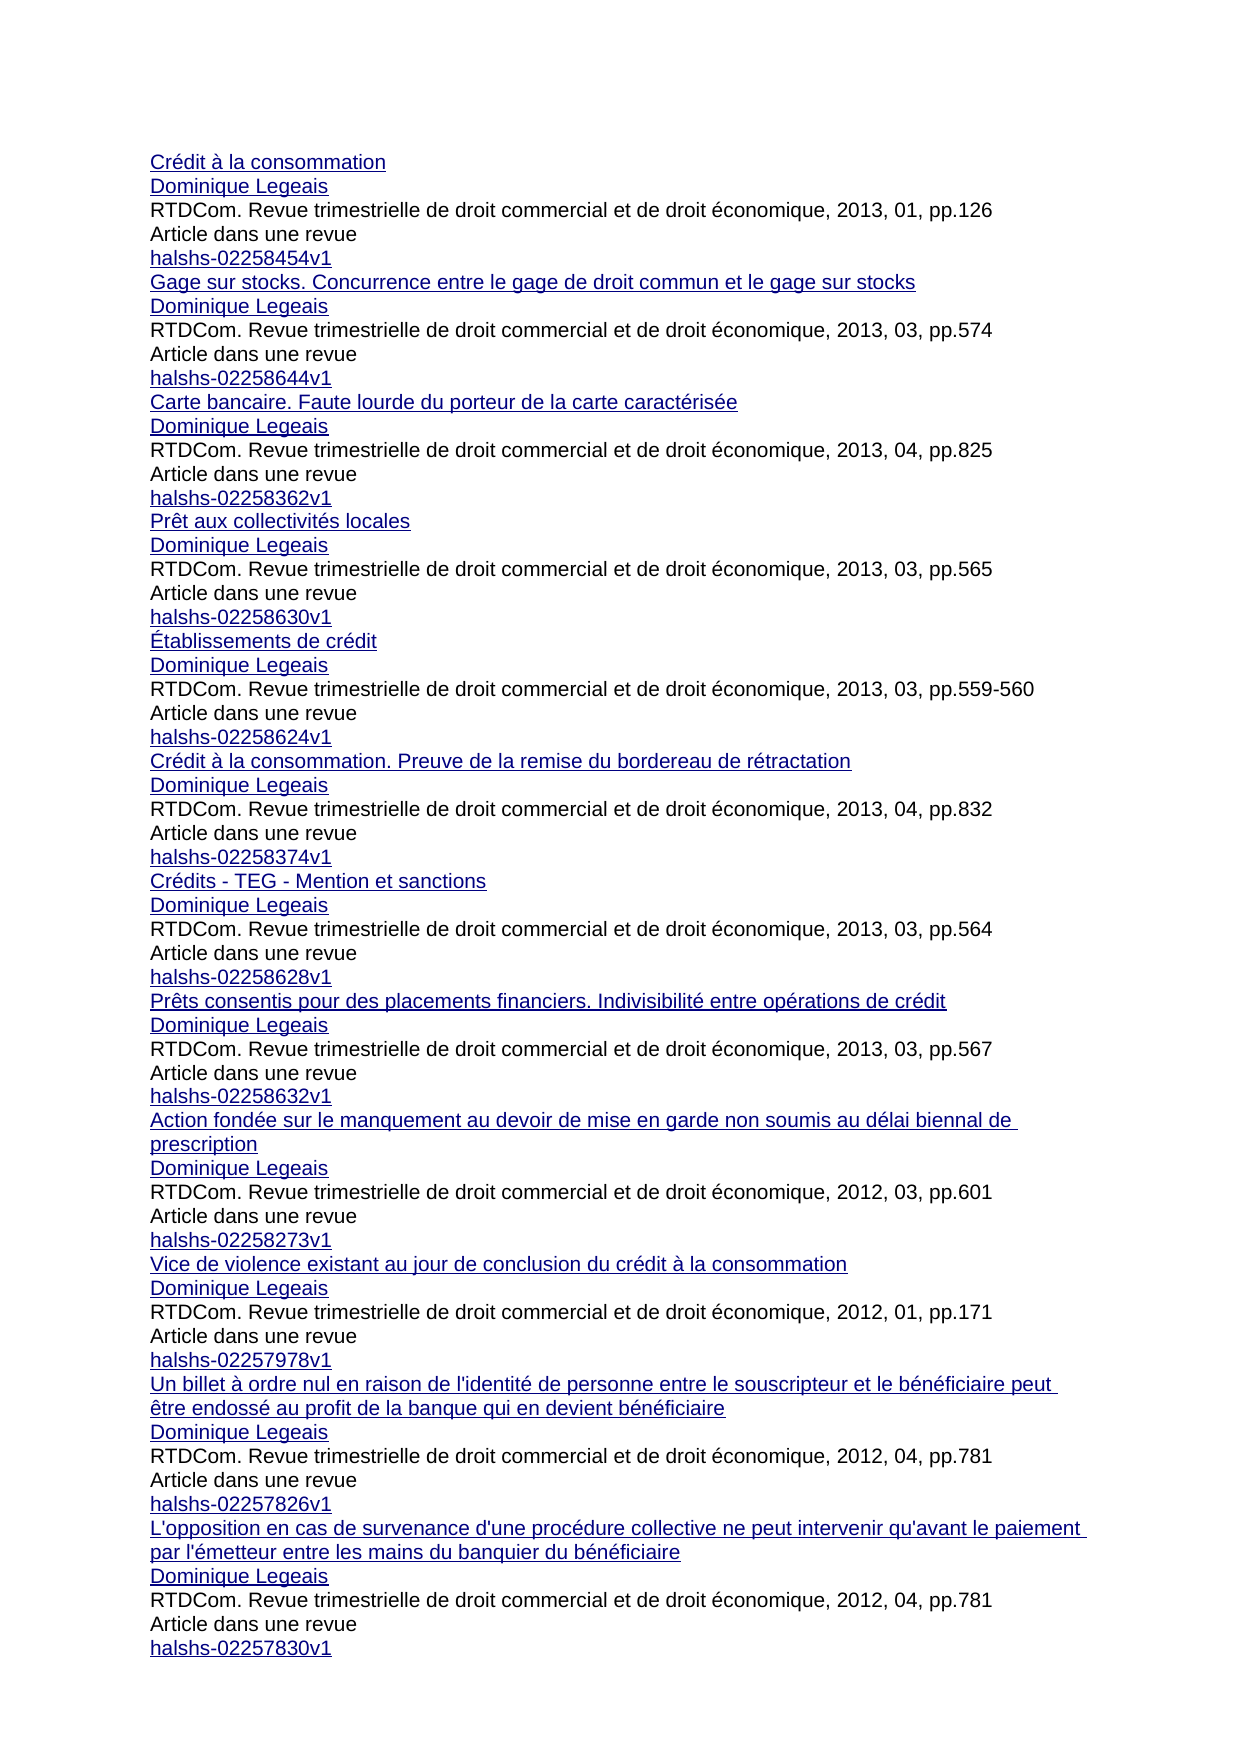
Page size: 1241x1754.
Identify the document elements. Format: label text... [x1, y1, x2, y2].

table_cell Action fondée sur le manquement au devoir de mise en garde non soumis au délai biennal de prescription Dominique Legeais RTDCom. Revue trimestrielle de droit commercial et de droit économique, 2012, 03, pp.601 Article dans une revue halshs-02258273v1 [150, 1108, 1090, 1252]
table_cell Crédit à la consommation Dominique Legeais RTDCom. Revue trimestrielle de droit commercial et de droit économique, 2013, 01, pp.126 Article dans une revue halshs-02258454v1 [150, 150, 1090, 270]
table_cell Carte bancaire. Faute lourde du porteur de la carte caractérisée Dominique Legeais RTDCom. Revue trimestrielle de droit commercial et de droit économique, 2013, 04, pp.825 Article dans une revue halshs-02258362v1 [150, 390, 1090, 509]
table_cell Crédit à la consommation. Preuve de la remise du bordereau de rétractation Dominique Legeais RTDCom. Revue trimestrielle de droit commercial et de droit économique, 2013, 04, pp.832 Article dans une revue halshs-02258374v1 [150, 749, 1090, 869]
table_cell Établissements de crédit Dominique Legeais RTDCom. Revue trimestrielle de droit commercial et de droit économique, 2013, 03, pp.559-560 Article dans une revue halshs-02258624v1 [150, 629, 1090, 749]
table_cell Un billet à ordre nul en raison de l'identité de personne entre le souscripteur et le bénéficiaire peut être endossé au profit de la banque qui en devient bénéficiaire Dominique Legeais RTDCom. Revue trimestrielle de droit commercial et de droit économique, 2012, 04, pp.781 Article dans une revue halshs-02257826v1 [150, 1372, 1090, 1516]
table_cell Crédits - TEG - Mention et sanctions Dominique Legeais RTDCom. Revue trimestrielle de droit commercial et de droit économique, 2013, 03, pp.564 Article dans une revue halshs-02258628v1 [150, 869, 1090, 988]
table_cell Vice de violence existant au jour de conclusion du crédit à la consommation Dominique Legeais RTDCom. Revue trimestrielle de droit commercial et de droit économique, 2012, 01, pp.171 Article dans une revue halshs-02257978v1 [150, 1252, 1090, 1372]
table_cell Prêt aux collectivités locales Dominique Legeais RTDCom. Revue trimestrielle de droit commercial et de droit économique, 2013, 03, pp.565 Article dans une revue halshs-02258630v1 [150, 509, 1090, 629]
table_cell L'opposition en cas de survenance d'une procédure collective ne peut intervenir qu'avant le paiement par l'émetteur entre les mains du banquier du bénéficiaire Dominique Legeais RTDCom. Revue trimestrielle de droit commercial et de droit économique, 2012, 04, pp.781 Article dans une revue halshs-02257830v1 [150, 1516, 1090, 1659]
table_cell Gage sur stocks. Concurrence entre le gage de droit commun et le gage sur stocks Dominique Legeais RTDCom. Revue trimestrielle de droit commercial et de droit économique, 2013, 03, pp.574 Article dans une revue halshs-02258644v1 [150, 270, 1090, 389]
table_cell Prêts consentis pour des placements financiers. Indivisibilité entre opérations de crédit Dominique Legeais RTDCom. Revue trimestrielle de droit commercial et de droit économique, 2013, 03, pp.567 Article dans une revue halshs-02258632v1 [150, 989, 1090, 1108]
